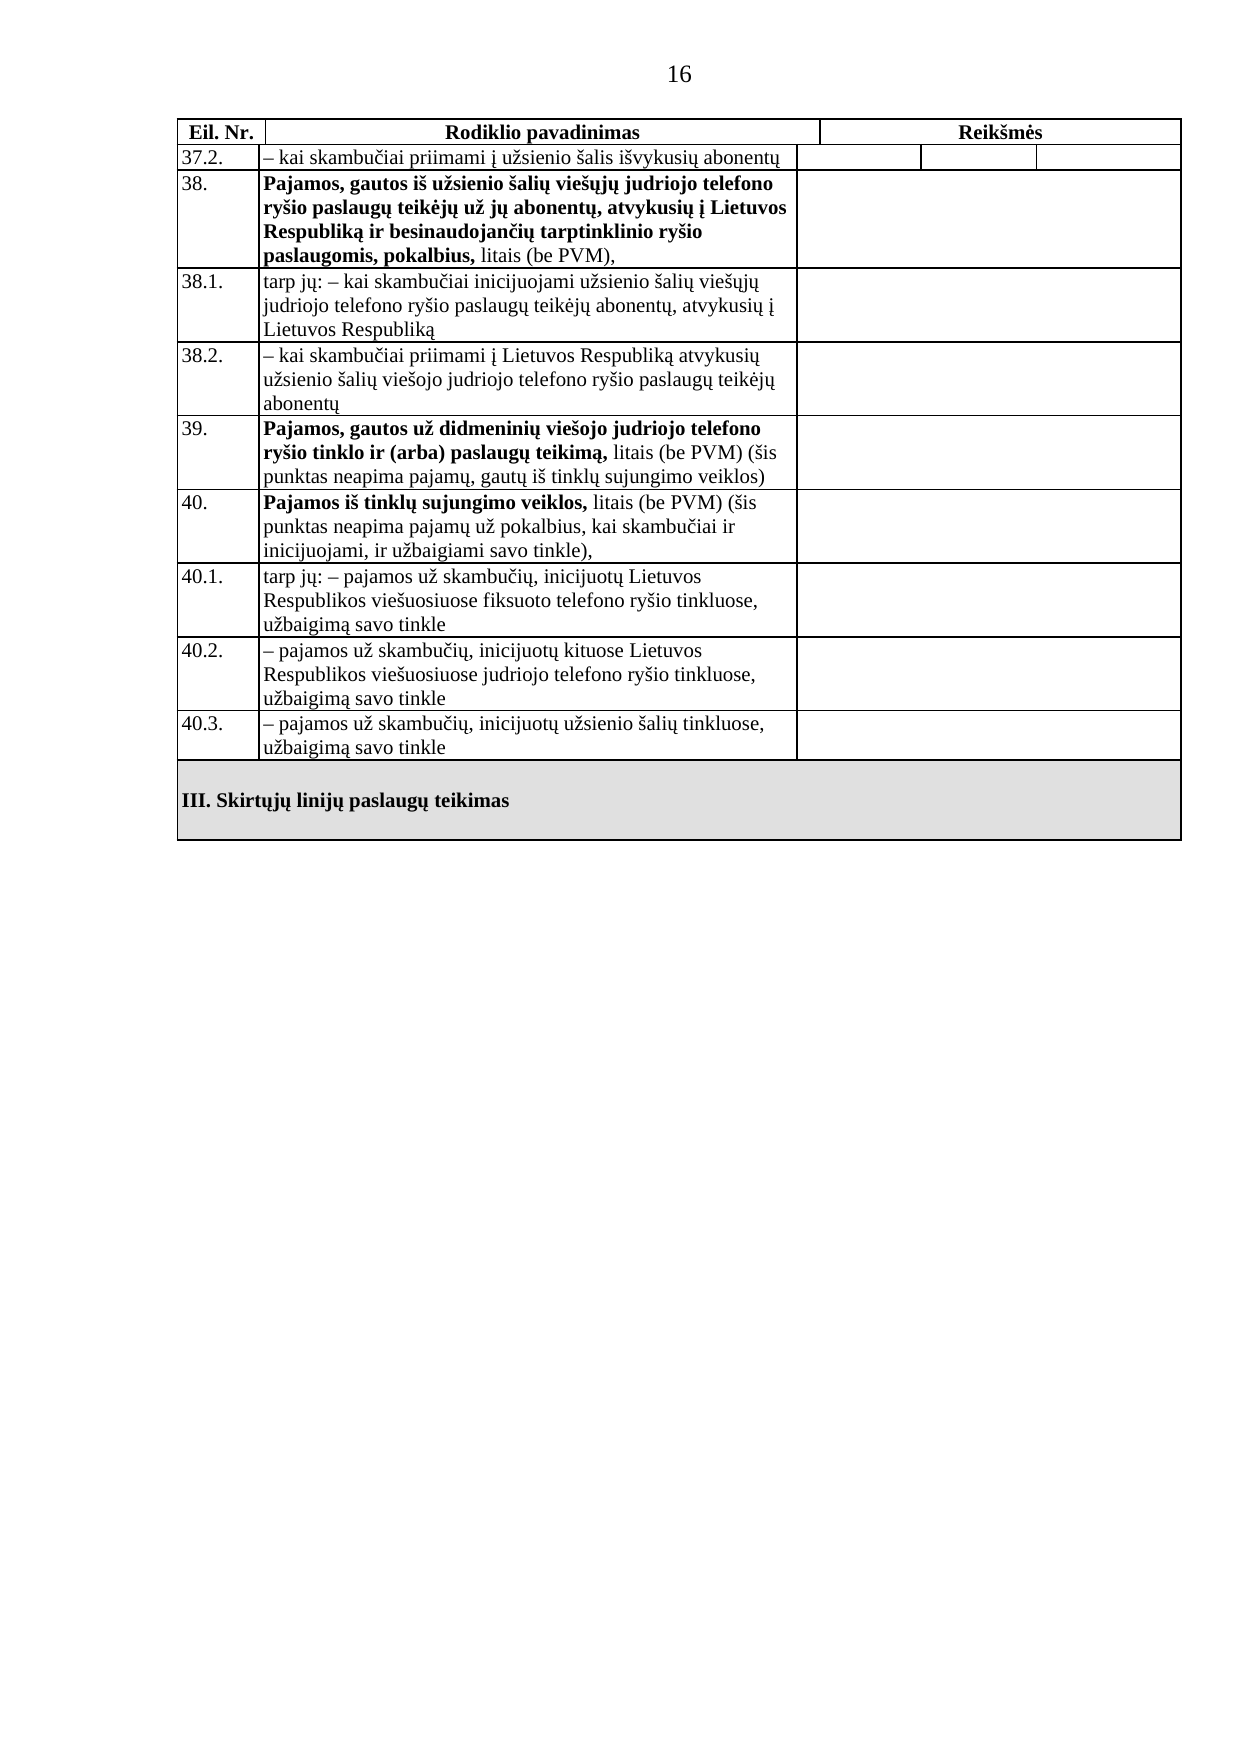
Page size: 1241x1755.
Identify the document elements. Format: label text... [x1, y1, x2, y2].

table_cell 40.1. [178, 564, 258, 636]
table_cell 38.2. [178, 343, 258, 415]
table_cell 39. [178, 416, 258, 488]
table_cell 40.3. [178, 711, 258, 759]
table_cell 38. [178, 171, 258, 267]
table_cell [798, 171, 1180, 267]
table_cell [798, 711, 1180, 759]
table_cell [798, 416, 1180, 488]
table_cell [798, 343, 1180, 415]
table_cell [798, 638, 1180, 710]
table_cell [798, 564, 1180, 636]
table_cell [798, 490, 1180, 562]
table_cell III. Skirtųjų linijų paslaugų teikimas [178, 761, 1180, 839]
table_cell [1037, 145, 1041, 169]
table_cell [798, 269, 1180, 341]
table_cell 40. [178, 490, 258, 562]
table_cell [1032, 145, 1036, 169]
table_cell 40.2. [178, 638, 258, 710]
table_cell 38.1. [178, 269, 258, 341]
